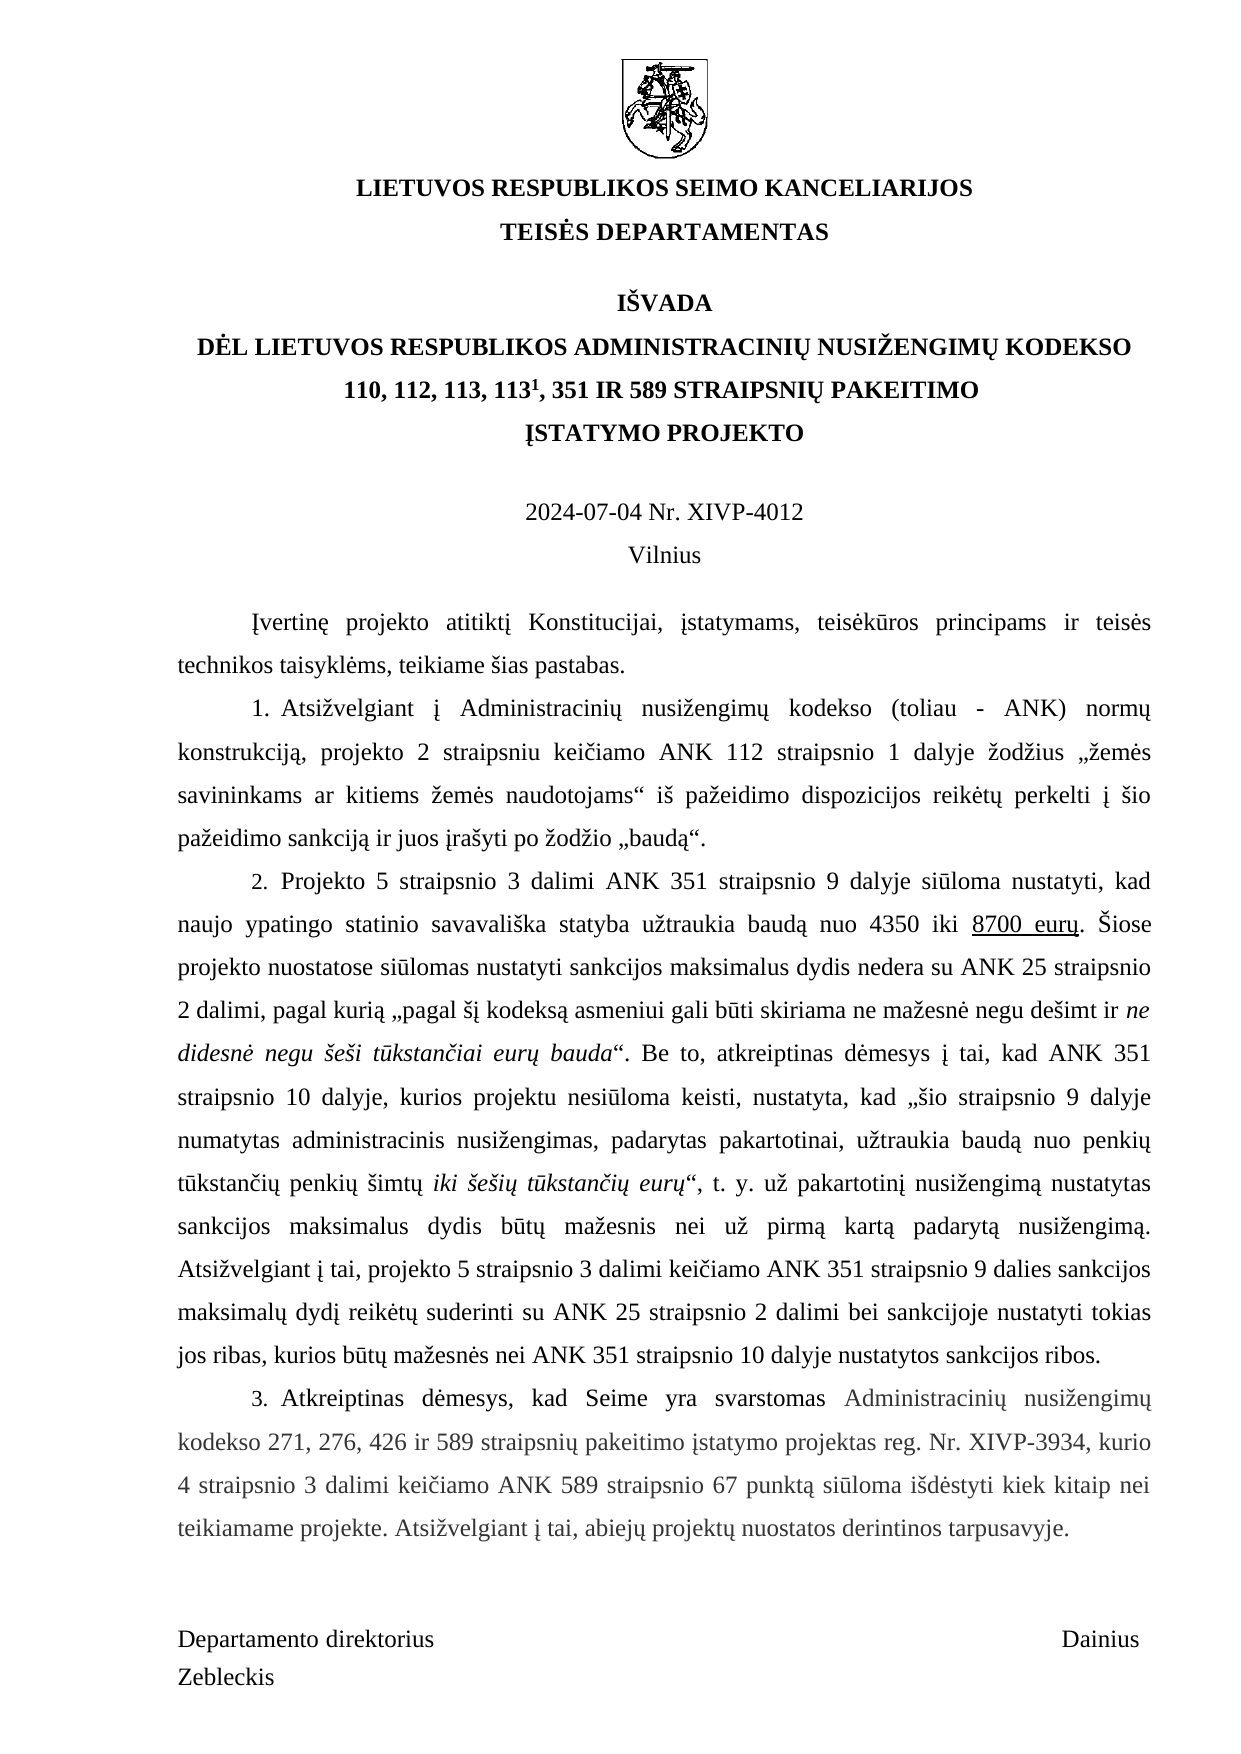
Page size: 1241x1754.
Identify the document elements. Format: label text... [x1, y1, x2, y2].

text Departamento direktorius Dainius Zebleckis [177, 1616, 1148, 1691]
text 2024-07-04 Nr. XIVP-4012 [177, 497, 1152, 526]
text Įvertinę projekto atitiktį Konstitucijai, įstatymams, teisėkūros principams ir teisės technikos taisyklėms, teikiame šias pastabas. [177, 607, 1152, 679]
text LIETUVOS RESPUBLIKOS SEIMO KANCELIARIJOS [177, 173, 1152, 202]
text IŠVADA [177, 288, 1152, 317]
text Vilnius [177, 540, 1152, 569]
list Atsižvelgiant į Administracinių nusižengimų kodekso (toliau - ANK) normų konstrukciją, projekto 2 straipsniu keičiamo ANK 112 straipsnio 1 dalyje žodžius „žemės savininkams ar kitiems žemės naudotojams“ iš pažeidimo dispozicijos reikėtų perkelti į šio pažeidimo sankciją ir juos įrašyti po žodžio „baudą“. [177, 693, 1152, 852]
list Projekto 5 straipsnio 3 dalimi ANK 351 straipsnio 9 dalyje siūloma nustatyti, kad naujo ypatingo statinio savavališka statyba užtraukia baudą nuo 4350 iki 8700 eurų. Šiose projekto nuostatose siūlomas nustatyti sankcijos maksimalus dydis nedera su ANK 25 straipsnio 2 dalimi, pagal kurią „pagal šį kodeksą asmeniui gali būti skiriama ne mažesnė negu dešimt ir ne didesnė negu šeši tūkstančiai eurų bauda“. Be to, atkreiptinas dėmesys į tai, kad ANK 351 straipsnio 10 dalyje, kurios projektu nesiūloma keisti, nustatyta, kad „šio straipsnio 9 dalyje numatytas administracinis nusižengimas, padarytas pakartotinai, užtraukia baudą nuo penkių tūkstančių penkių šimtų iki šešių tūkstančių eurų“, t. y. už pakartotinį nusižengimą nustatytas sankcijos maksimalus dydis būtų mažesnis nei už pirmą kartą padarytą nusižengimą. Atsižvelgiant į tai, projekto 5 straipsnio 3 dalimi keičiamo ANK 351 straipsnio 9 dalies sankcijos maksimalų dydį reikėtų suderinti su ANK 25 straipsnio 2 dalimi bei sankcijoje nustatyti tokias jos ribas, kurios būtų mažesnės nei ANK 351 straipsnio 10 dalyje nustatytos sankcijos ribos. [177, 866, 1152, 1369]
list Atkreiptinas dėmesys, kad Seime yra svarstomas Administracinių nusižengimų kodekso 271, 276, 426 ir 589 straipsnių pakeitimo įstatymo projektas reg. Nr. XIVP-3934, kurio 4 straipsnio 3 dalimi keičiamo ANK 589 straipsnio 67 punktą siūloma išdėstyti kiek kitaip nei teikiamame projekte. Atsižvelgiant į tai, abiejų projektų nuostatos derintinos tarpusavyje. [177, 1383, 1152, 1542]
text DĖL LIETUVOS RESPUBLIKOS ADMINISTRACINIŲ NUSIŽENGIMŲ KODEKSO 110, 112, 113, 1131, 351 IR 589 STRAIPSNIŲ PAKEITIMO [177, 332, 1152, 403]
text TEISĖS DEPARTAMENTAS [177, 217, 1152, 245]
text ĮSTATYMO PROJEKTO [177, 418, 1152, 447]
